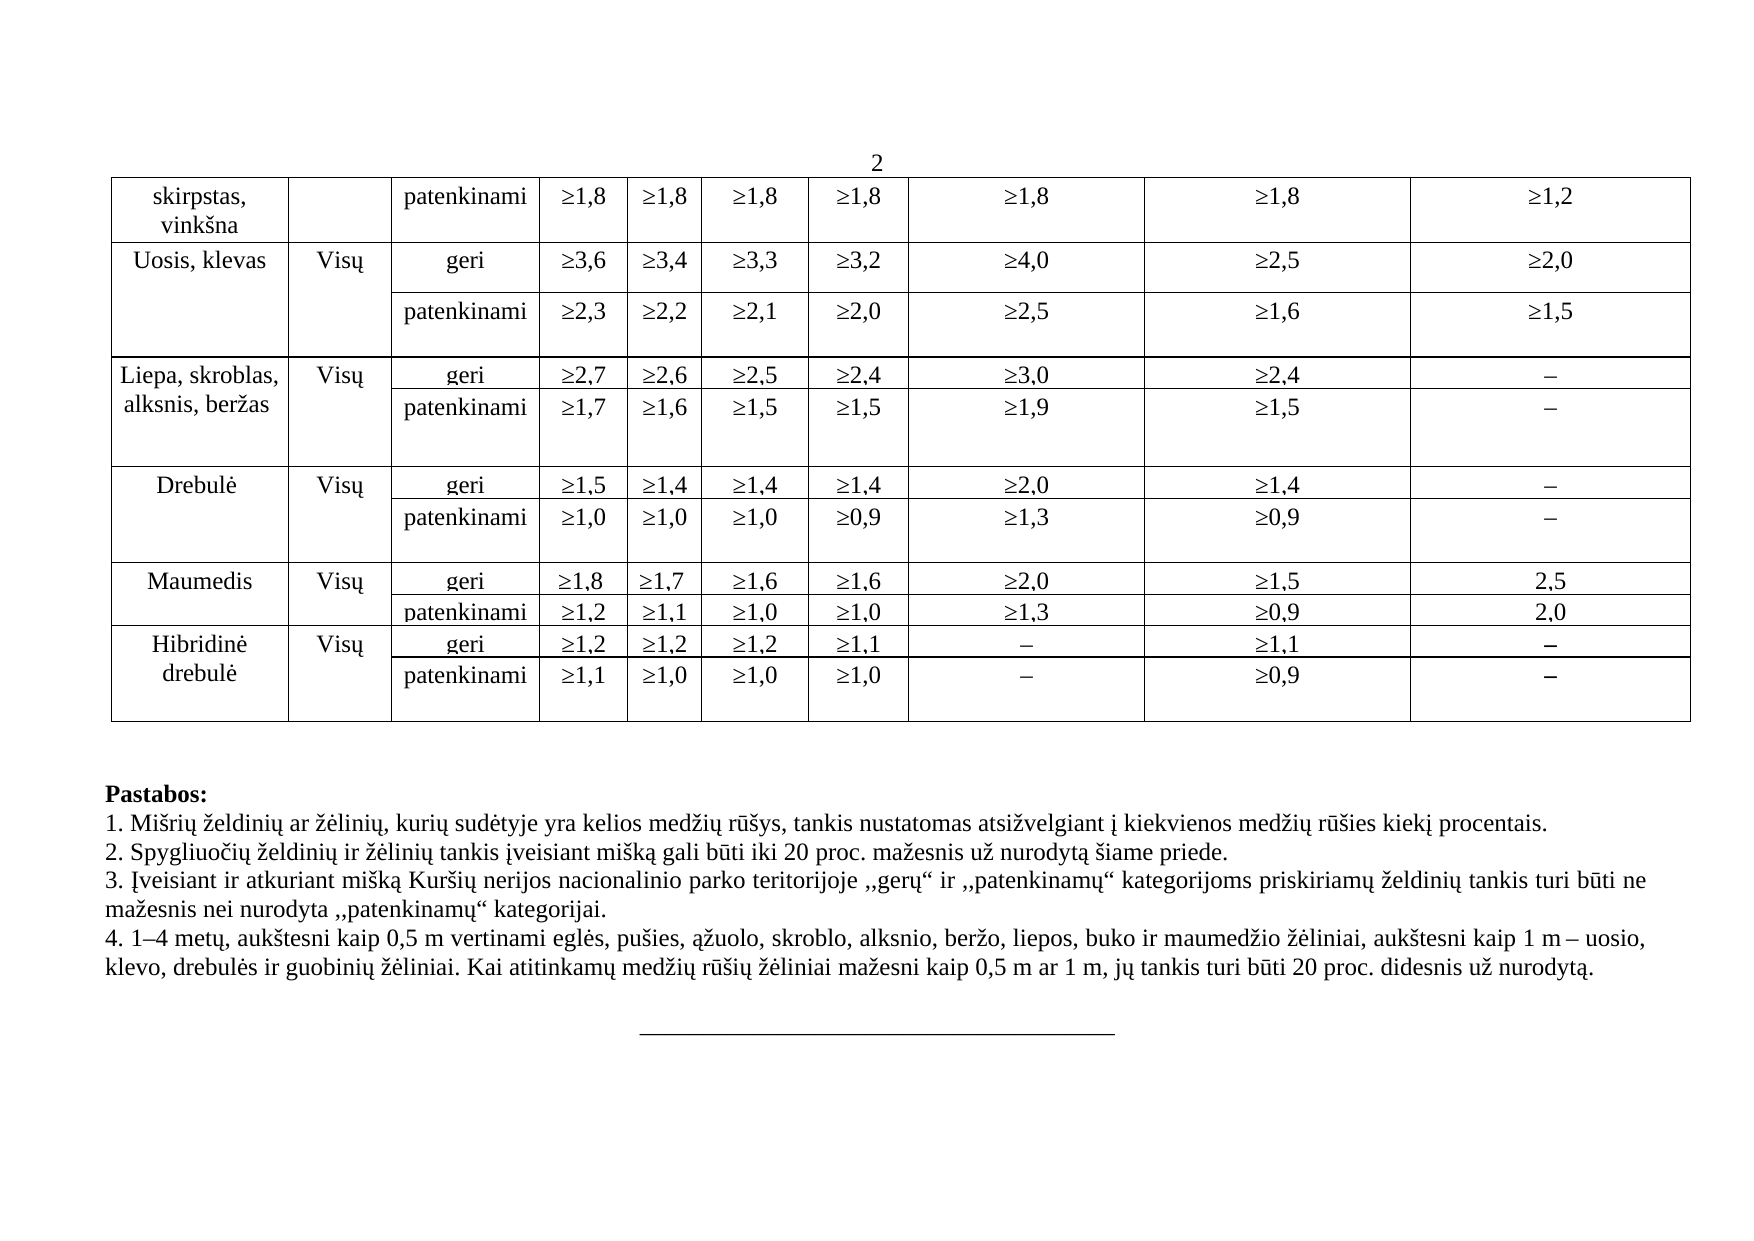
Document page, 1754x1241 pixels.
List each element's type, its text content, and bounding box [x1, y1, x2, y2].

table_cell ≥1,2 [540, 626, 627, 656]
table_cell ≥1,4 [1145, 467, 1410, 498]
table_cell – [1411, 658, 1690, 721]
table_cell ≥2,1 [702, 293, 808, 356]
table_cell – [1411, 626, 1690, 656]
table_cell ≥1,2 [540, 595, 627, 625]
table_cell ≥1,1 [628, 595, 701, 625]
table_cell ≥1,6 [1145, 293, 1410, 356]
table_cell ≥3,6 [540, 243, 627, 292]
table_cell ≥2,0 [909, 467, 1144, 498]
table_cell ≥1,8 [909, 178, 1144, 242]
table_cell ≥1,8 [1145, 178, 1410, 242]
table_cell ≥1,0 [702, 595, 808, 625]
table_cell geri [392, 626, 539, 656]
table_cell ≥2,5 [909, 293, 1144, 356]
table_cell ≥1,8 [628, 178, 701, 242]
table_cell – [1411, 467, 1690, 498]
table_cell ≥1,2 [628, 626, 701, 656]
table_cell ≥1,7 [628, 563, 701, 593]
table_cell ≥0,9 [809, 499, 908, 562]
table_cell – [909, 626, 1144, 656]
table_cell ≥0,9 [1145, 499, 1410, 562]
text 2. Spygliuočių želdinių ir žėlinių tankis įveisiant mišką gali būti iki 20 proc. mažesnis už nurodytą šiame priede. [105, 837, 1649, 866]
table_cell patenkinami [392, 658, 539, 721]
table_cell ≥1,1 [1145, 626, 1410, 656]
table_cell ≥2,5 [1145, 243, 1410, 292]
table_cell ≥1,0 [628, 499, 701, 562]
table_cell ≥1,5 [1145, 389, 1410, 466]
table_cell Drebulė [112, 467, 288, 562]
table_cell ≥1,0 [628, 658, 701, 721]
table_cell ≥2,7 [540, 358, 627, 388]
table_cell patenkinami [392, 499, 539, 562]
table_cell ≥3,3 [702, 243, 808, 292]
table_cell ≥1,8 [809, 178, 908, 242]
table_cell Visų [289, 626, 391, 721]
table_cell ≥1,5 [702, 389, 808, 466]
table_cell Visų [289, 467, 391, 562]
table_cell patenkinami [392, 595, 539, 625]
table_cell ≥2,4 [809, 358, 908, 388]
table_cell 2,5 [1411, 563, 1690, 593]
table_cell ≥2,2 [628, 293, 701, 356]
table_cell ≥1,9 [909, 389, 1144, 466]
table_cell [289, 178, 391, 242]
table_cell ≥2,4 [1145, 358, 1410, 388]
table_cell ≥0,9 [1145, 595, 1410, 625]
text 1. Mišrių želdinių ar žėlinių, kurių sudėtyje yra kelios medžių rūšys, tankis nustatomas atsižvelgiant į kiekvienos medžių rūšies kiekį procentais. [105, 808, 1649, 837]
table_cell Maumedis [112, 563, 288, 625]
table_cell ≥1,7 [540, 389, 627, 466]
table_cell ≥1,3 [909, 595, 1144, 625]
table_cell ≥1,5 [1411, 293, 1690, 356]
table_cell ≥1,8 [540, 178, 627, 242]
table_cell ≥1,8 [540, 563, 627, 593]
table_cell ≥1,3 [909, 499, 1144, 562]
table_cell geri [392, 358, 539, 388]
table_cell ≥2,5 [702, 358, 808, 388]
table_cell ≥2,0 [809, 293, 908, 356]
table_cell ≥1,5 [540, 467, 627, 498]
table_cell patenkinami [392, 389, 539, 466]
table_cell ≥4,0 [909, 243, 1144, 292]
table_cell Hibridinė drebulė [112, 626, 288, 721]
table_cell ≥1,4 [702, 467, 808, 498]
table_cell ≥2,3 [540, 293, 627, 356]
table_cell ≥1,0 [702, 658, 808, 721]
table_cell geri [392, 563, 539, 593]
table_cell patenkinami [392, 178, 539, 242]
table_cell ≥3,2 [809, 243, 908, 292]
table_cell geri [392, 243, 539, 292]
table_cell ≥3,4 [628, 243, 701, 292]
table_cell – [1411, 389, 1690, 466]
table_cell ≥1,0 [809, 595, 908, 625]
table_cell ≥1,6 [628, 389, 701, 466]
table_cell geri [392, 467, 539, 498]
table_cell Visų [289, 563, 391, 625]
table_cell ≥2,0 [1411, 243, 1690, 292]
table_cell ≥0,9 [1145, 658, 1410, 721]
table_cell – [1411, 358, 1690, 388]
text ______________________________________ [105, 1009, 1649, 1038]
text Pastabos: [105, 779, 1649, 808]
table_cell ≥1,4 [809, 467, 908, 498]
table_cell ≥2,6 [628, 358, 701, 388]
table_cell 2,0 [1411, 595, 1690, 625]
table_cell ≥1,2 [702, 626, 808, 656]
table_cell ≥1,1 [809, 626, 908, 656]
table_cell ≥1,4 [628, 467, 701, 498]
table_cell ≥1,2 [1411, 178, 1690, 242]
table_cell ≥1,8 [702, 178, 808, 242]
table_cell ≥1,0 [809, 658, 908, 721]
table_cell Uosis, klevas [112, 243, 288, 356]
text 3. Įveisiant ir atkuriant mišką Kuršių nerijos nacionalinio parko teritorijoje ,,gerų“ ir ,,patenkinamų“ kategorijoms priskiriamų želdinių tankis turi būti ne mažesnis nei nurodyta ,,patenkinamų“ kategorijai. [105, 866, 1649, 923]
table_cell ≥2,0 [909, 563, 1144, 593]
table_cell ≥1,0 [702, 499, 808, 562]
table_cell ≥1,5 [1145, 563, 1410, 593]
table_cell ≥1,5 [809, 389, 908, 466]
table_cell Visų [289, 243, 391, 356]
table_cell – [1411, 499, 1690, 562]
table_cell ≥1,1 [540, 658, 627, 721]
table_cell ≥1,6 [702, 563, 808, 593]
table_cell ≥1,0 [540, 499, 627, 562]
table_cell skirpstas, vinkšna [112, 178, 288, 242]
table_cell patenkinami [392, 293, 539, 356]
table_cell ≥1,6 [809, 563, 908, 593]
text 4. 1–4 metų, aukštesni kaip 0,5 m vertinami eglės, pušies, ąžuolo, skroblo, alksnio, beržo, liepos, buko ir maumedžio žėliniai, aukštesni kaip 1 m – uosio, klevo, drebulės ir guobinių žėliniai. Kai atitinkamų medžių rūšių žėliniai mažesni kaip 0,5 m ar 1 m, jų tankis turi būti 20 proc. didesnis už nurodytą. [105, 923, 1649, 981]
table_cell Visų [289, 358, 391, 466]
table_cell – [909, 658, 1144, 721]
table_cell ≥3,0 [909, 358, 1144, 388]
table_cell Liepa, skroblas, alksnis, beržas [112, 358, 288, 466]
